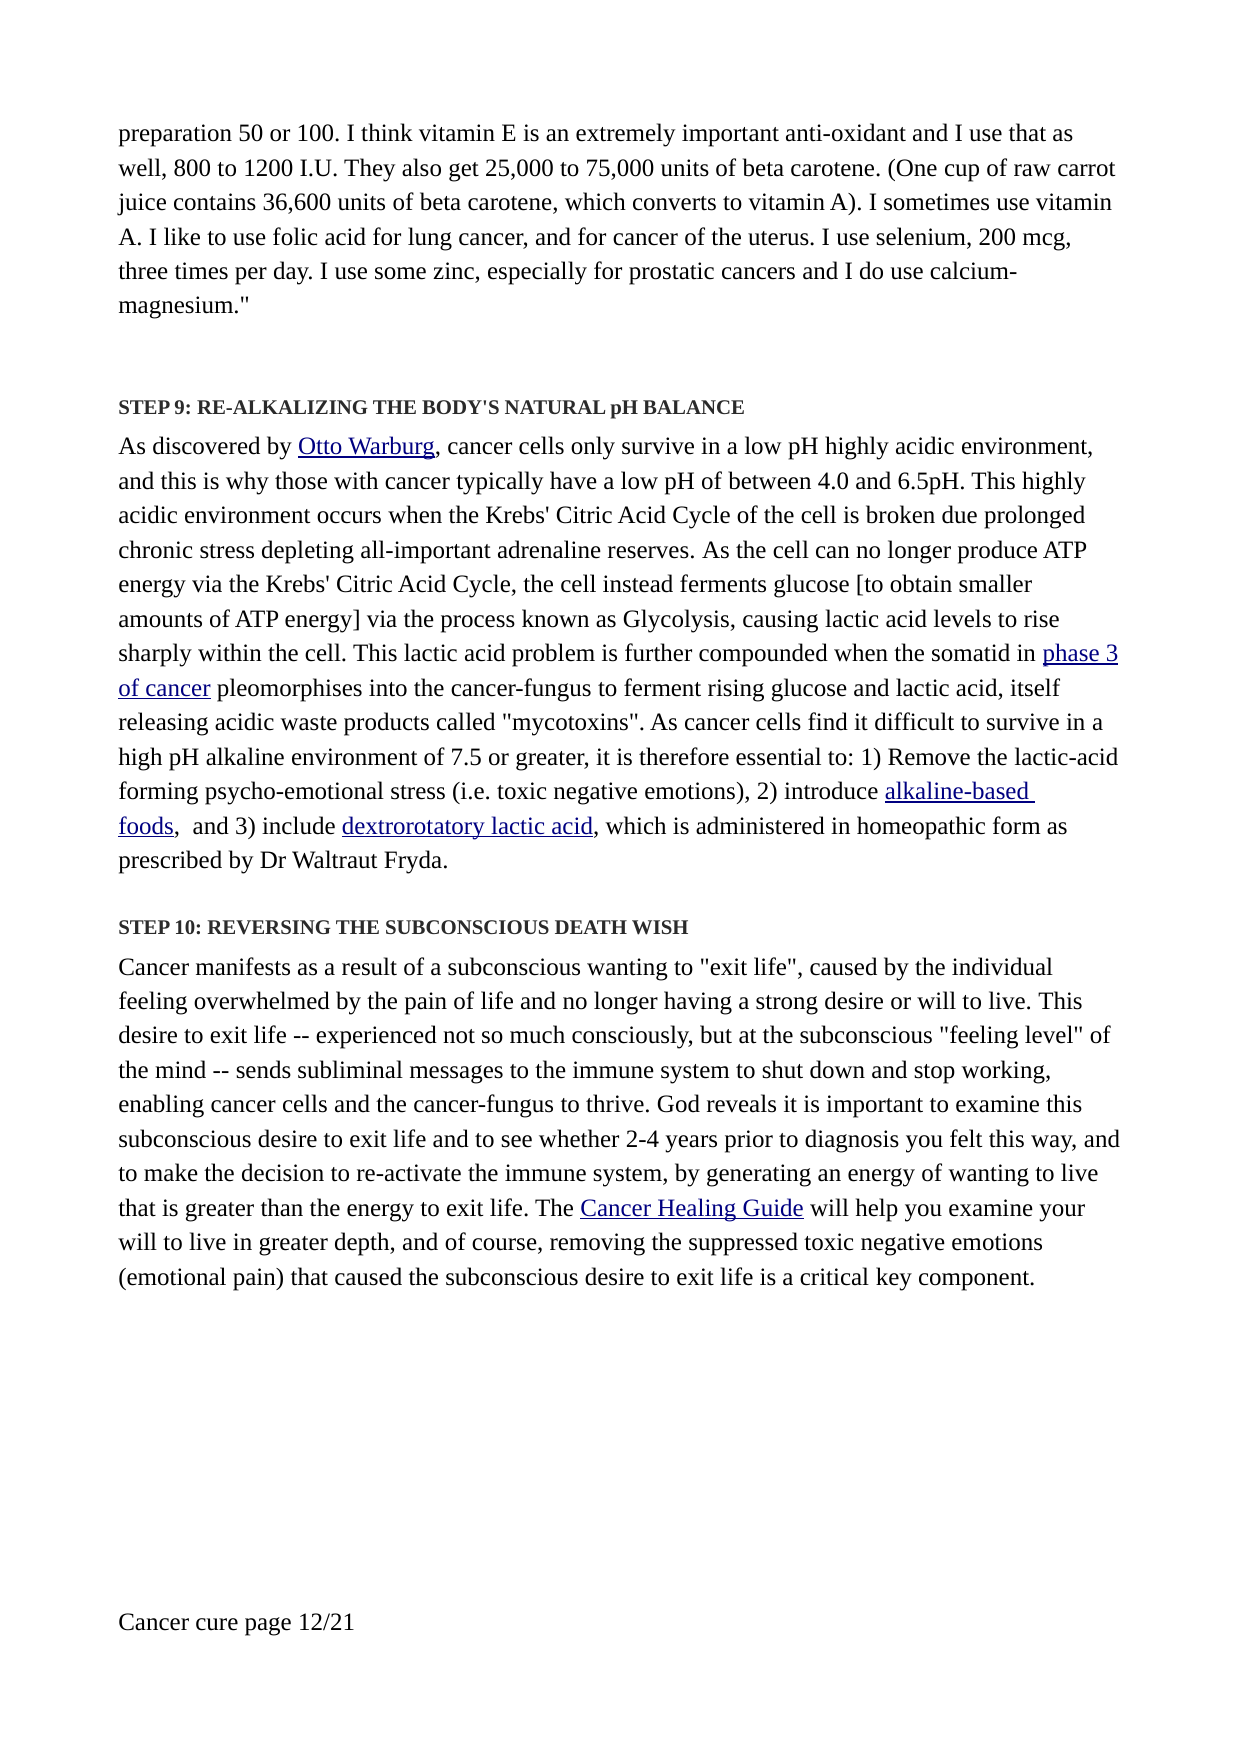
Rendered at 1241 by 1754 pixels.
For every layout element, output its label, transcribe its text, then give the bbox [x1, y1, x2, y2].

subtitle STEP 10: REVERSING THE SUBCONSCIOUS DEATH WISH [118, 915, 1122, 939]
subtitle STEP 9: RE-ALKALIZING THE BODY'S NATURAL pH BALANCE [118, 395, 1122, 419]
text preparation 50 or 100. I think vitamin E is an extremely important anti-oxidant and I use that as well, 800 to 1200 I.U. They also get 25,000 to 75,000 units of beta carotene. (One cup of raw carrot juice contains 36,600 units of beta carotene, which converts to vitamin A). I sometimes use vitamin A. I like to use folic acid for lung cancer, and for cancer of the uterus. I use selenium, 200 mcg, three times per day. I use some zinc, especially for prostatic cancers and I do use calcium-magnesium." [118, 118, 1122, 354]
text Cancer manifests as a result of a subconscious wanting to "exit life", caused by the individual feeling overwhelmed by the pain of life and no longer having a strong desire or will to live. This desire to exit life -- experienced not so much consciously, but at the subconscious "feeling level" of the mind -- sends subliminal messages to the immune system to shut down and stop working, enabling cancer cells and the cancer-fungus to thrive. God reveals it is important to examine this subconscious desire to exit life and to see whether 2-4 years prior to diagnosis you felt this way, and to make the decision to re-activate the immune system, by generating an energy of wanting to live that is greater than the energy to exit life. The Cancer Healing Guide will help you examine your will to live in greater depth, and of course, removing the suppressed toxic negative emotions (emotional pain) that caused the subconscious desire to exit life is a critical key component. [118, 952, 1122, 1291]
text As discovered by Otto Warburg, cancer cells only survive in a low pH highly acidic environment, and this is why those with cancer typically have a low pH of between 4.0 and 6.5pH. This highly acidic environment occurs when the Krebs' Citric Acid Cycle of the cell is broken due prolonged chronic stress depleting all-important adrenaline reserves. As the cell can no longer produce ATP energy via the Krebs' Citric Acid Cycle, the cell instead ferments glucose [to obtain smaller amounts of ATP energy] via the process known as Glycolysis, causing lactic acid levels to rise sharply within the cell. This lactic acid problem is further compounded when the somatid in phase 3 of cancer pleomorphises into the cancer-fungus to ferment rising glucose and lactic acid, itself releasing acidic waste products called "mycotoxins". As cancer cells find it difficult to survive in a high pH alkaline environment of 7.5 or greater, it is therefore essential to: 1) Remove the lactic-acid forming psycho-emotional stress (i.e. toxic negative emotions), 2) introduce alkaline-based foods, and 3) include dextrorotatory lactic acid, which is administered in homeopathic form as prescribed by Dr Waltraut Fryda. [118, 431, 1122, 874]
